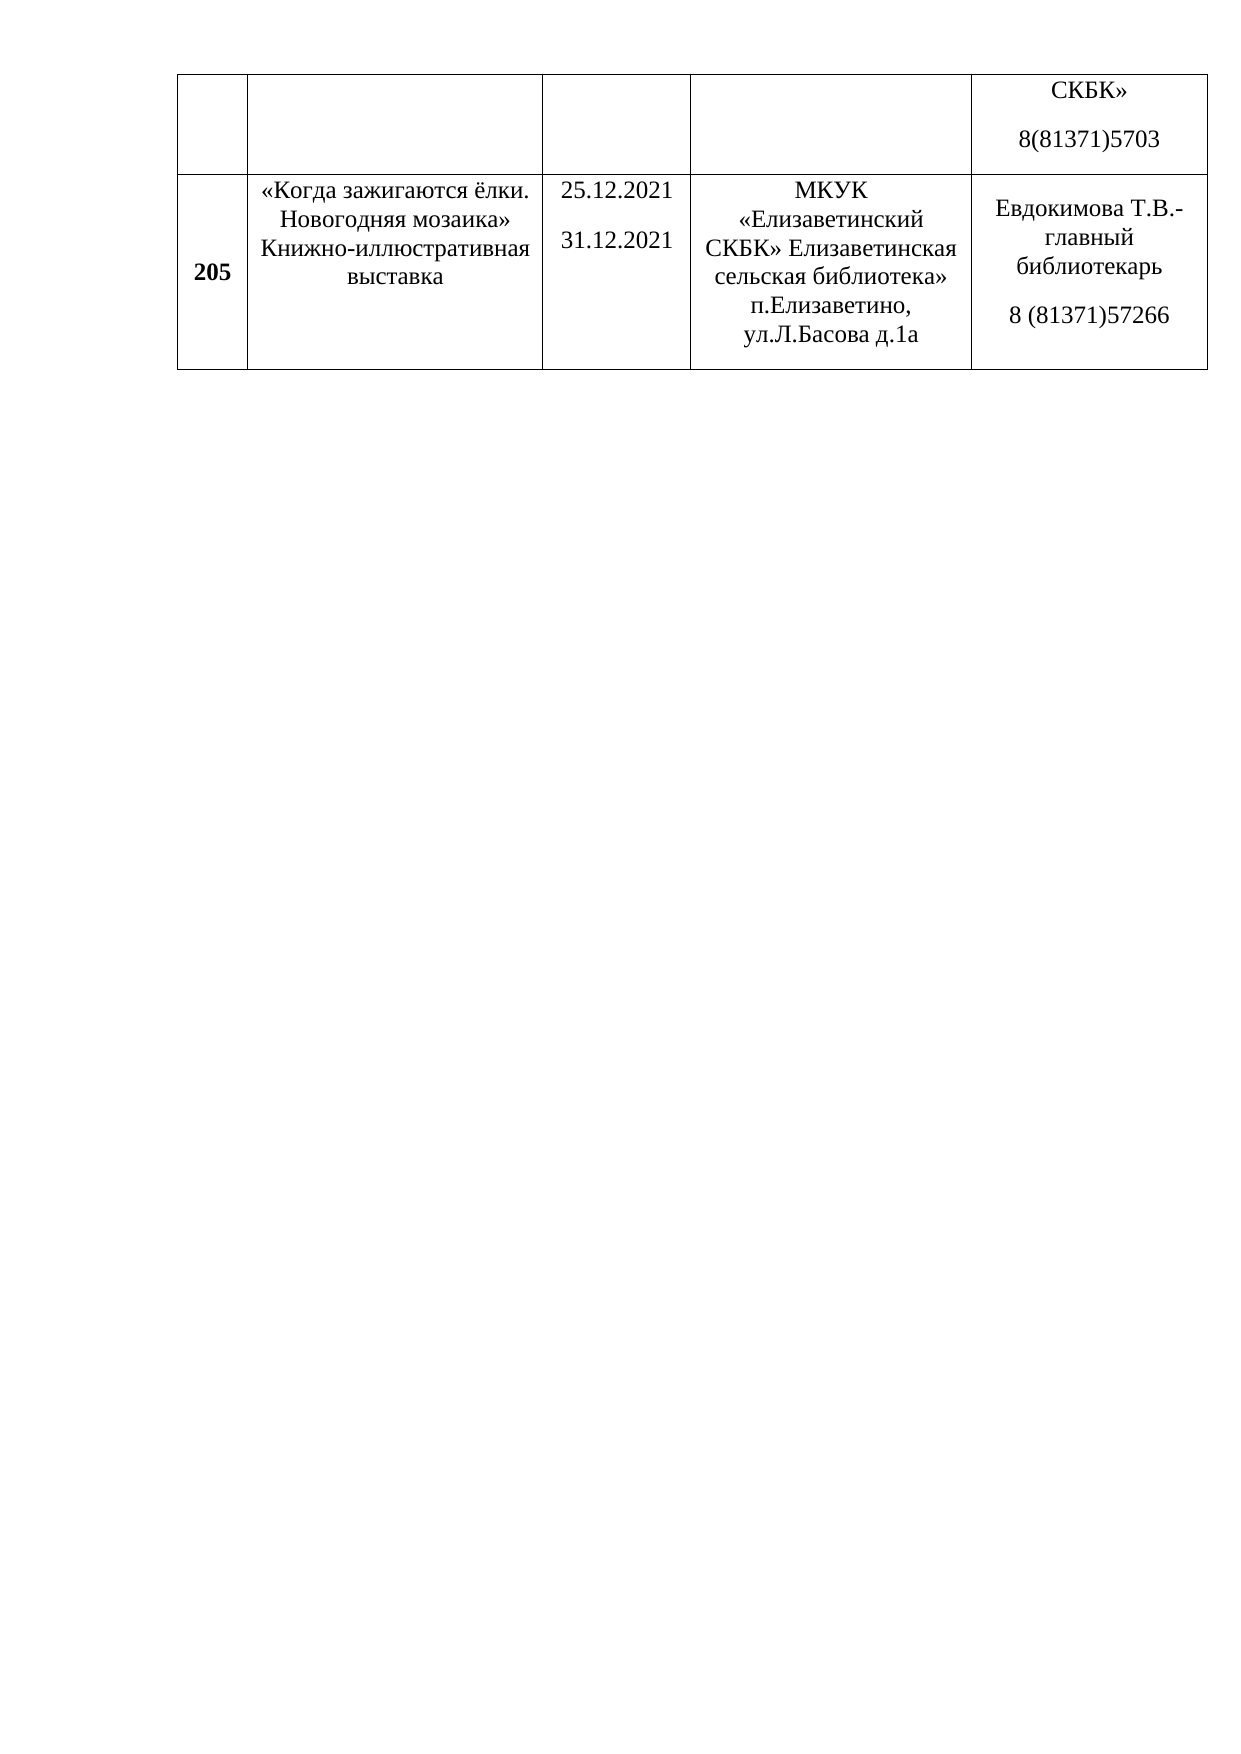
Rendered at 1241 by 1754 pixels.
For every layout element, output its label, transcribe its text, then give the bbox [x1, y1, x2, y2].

table_cell СКБК» 8(81371)5703 [972, 75, 1207, 174]
table_cell [178, 75, 247, 174]
table_cell [248, 75, 542, 174]
table_cell Евдокимова Т.В.-главный библиотекарь 8 (81371)57266 [972, 175, 1207, 368]
table_cell 205 [178, 175, 247, 368]
table_cell 25.12.2021 31.12.2021 [543, 175, 690, 368]
table_cell МКУК «Елизаветинский СКБК» Елизаветинская сельская библиотека» п.Елизаветино, ул.Л.Басова д.1а [691, 175, 971, 368]
table_cell [543, 75, 690, 174]
table_cell [691, 75, 971, 174]
table_cell «Когда зажигаются ёлки. Новогодняя мозаика» Книжно-иллюстративная выставка [248, 175, 542, 368]
